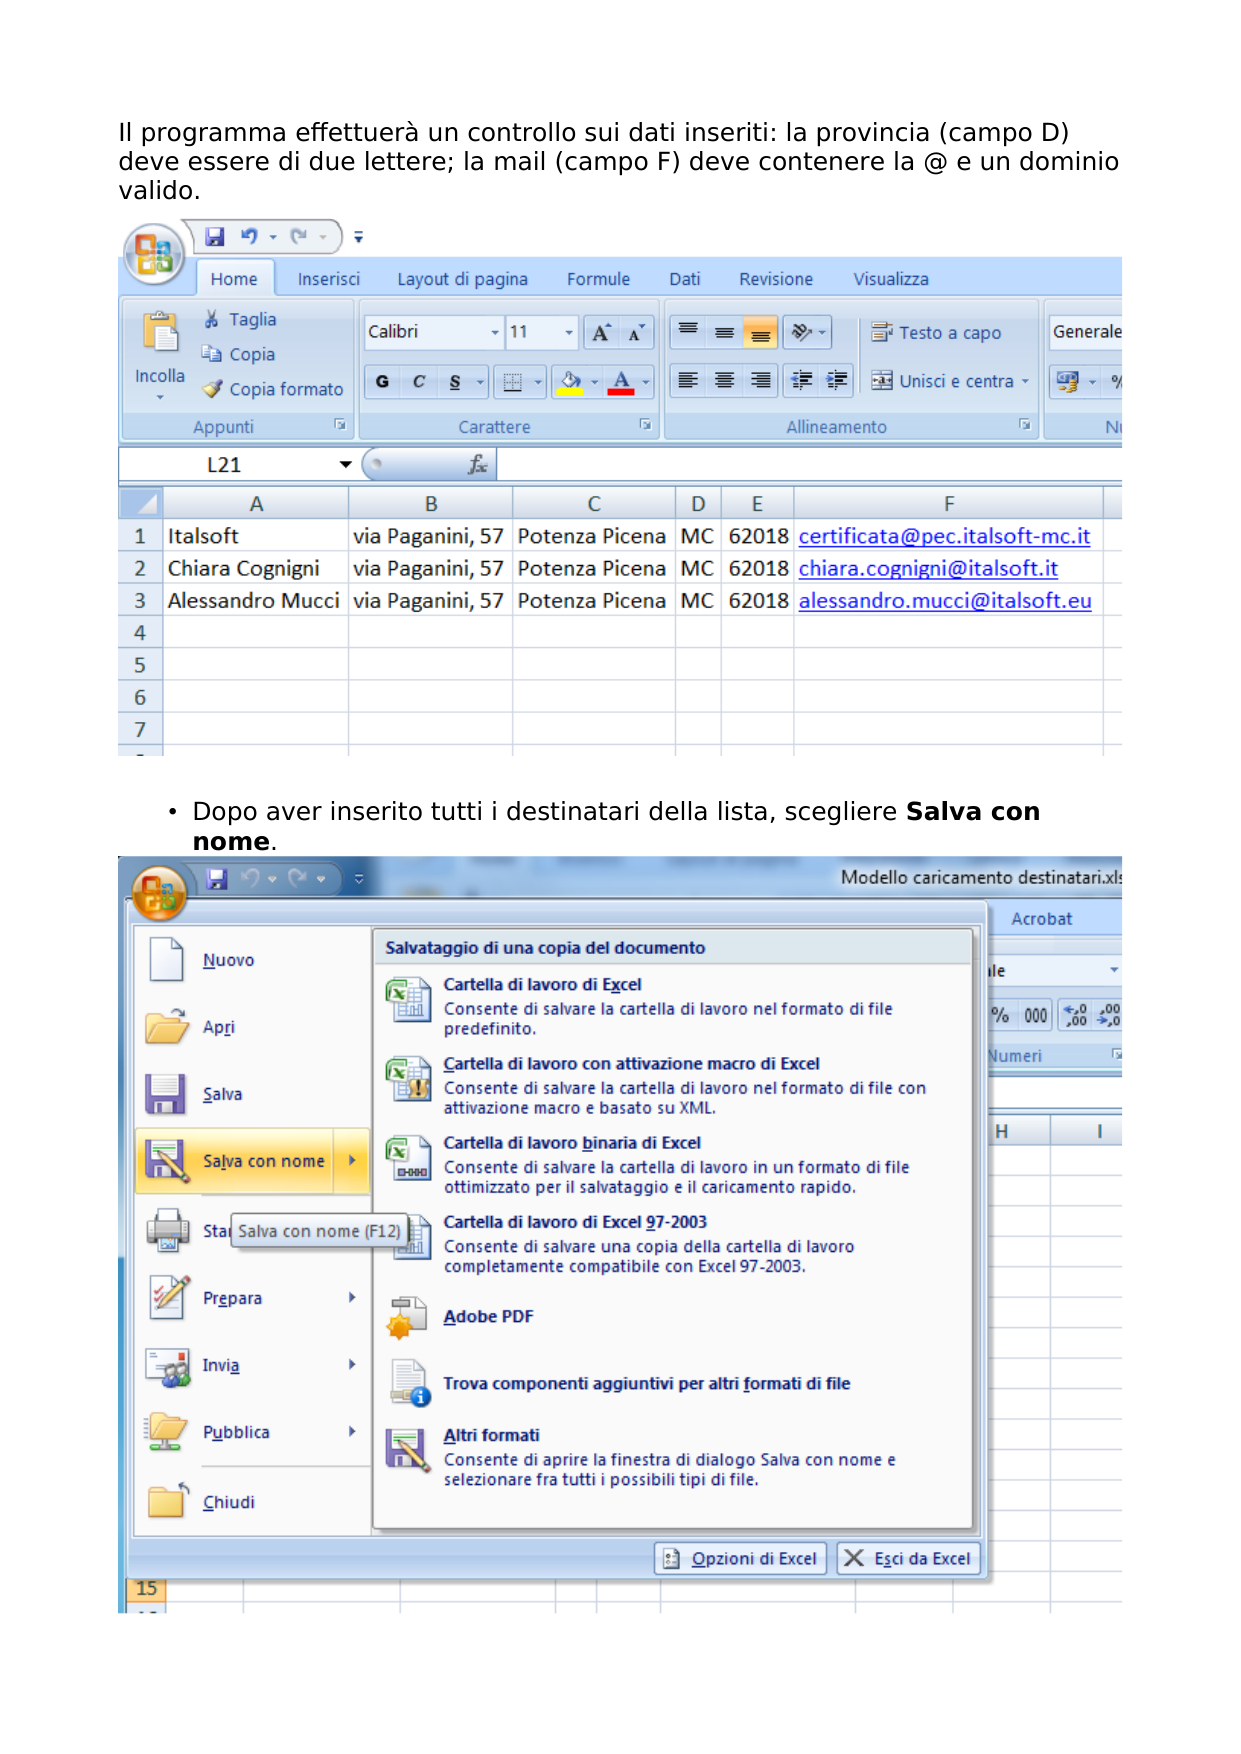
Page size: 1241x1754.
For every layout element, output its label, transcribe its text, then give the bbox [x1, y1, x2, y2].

list Dopo aver inserito tutti i destinatari della lista, scegliere Salva con nome. [177, 798, 1122, 856]
text Il programma effettuerà un controllo sui dati inseriti: la provincia (campo D) deve essere di due lettere; la mail (campo F) deve contenere la @ e un dominio valido. [118, 118, 1122, 206]
picture [118, 218, 1123, 756]
picture [118, 856, 1123, 1615]
